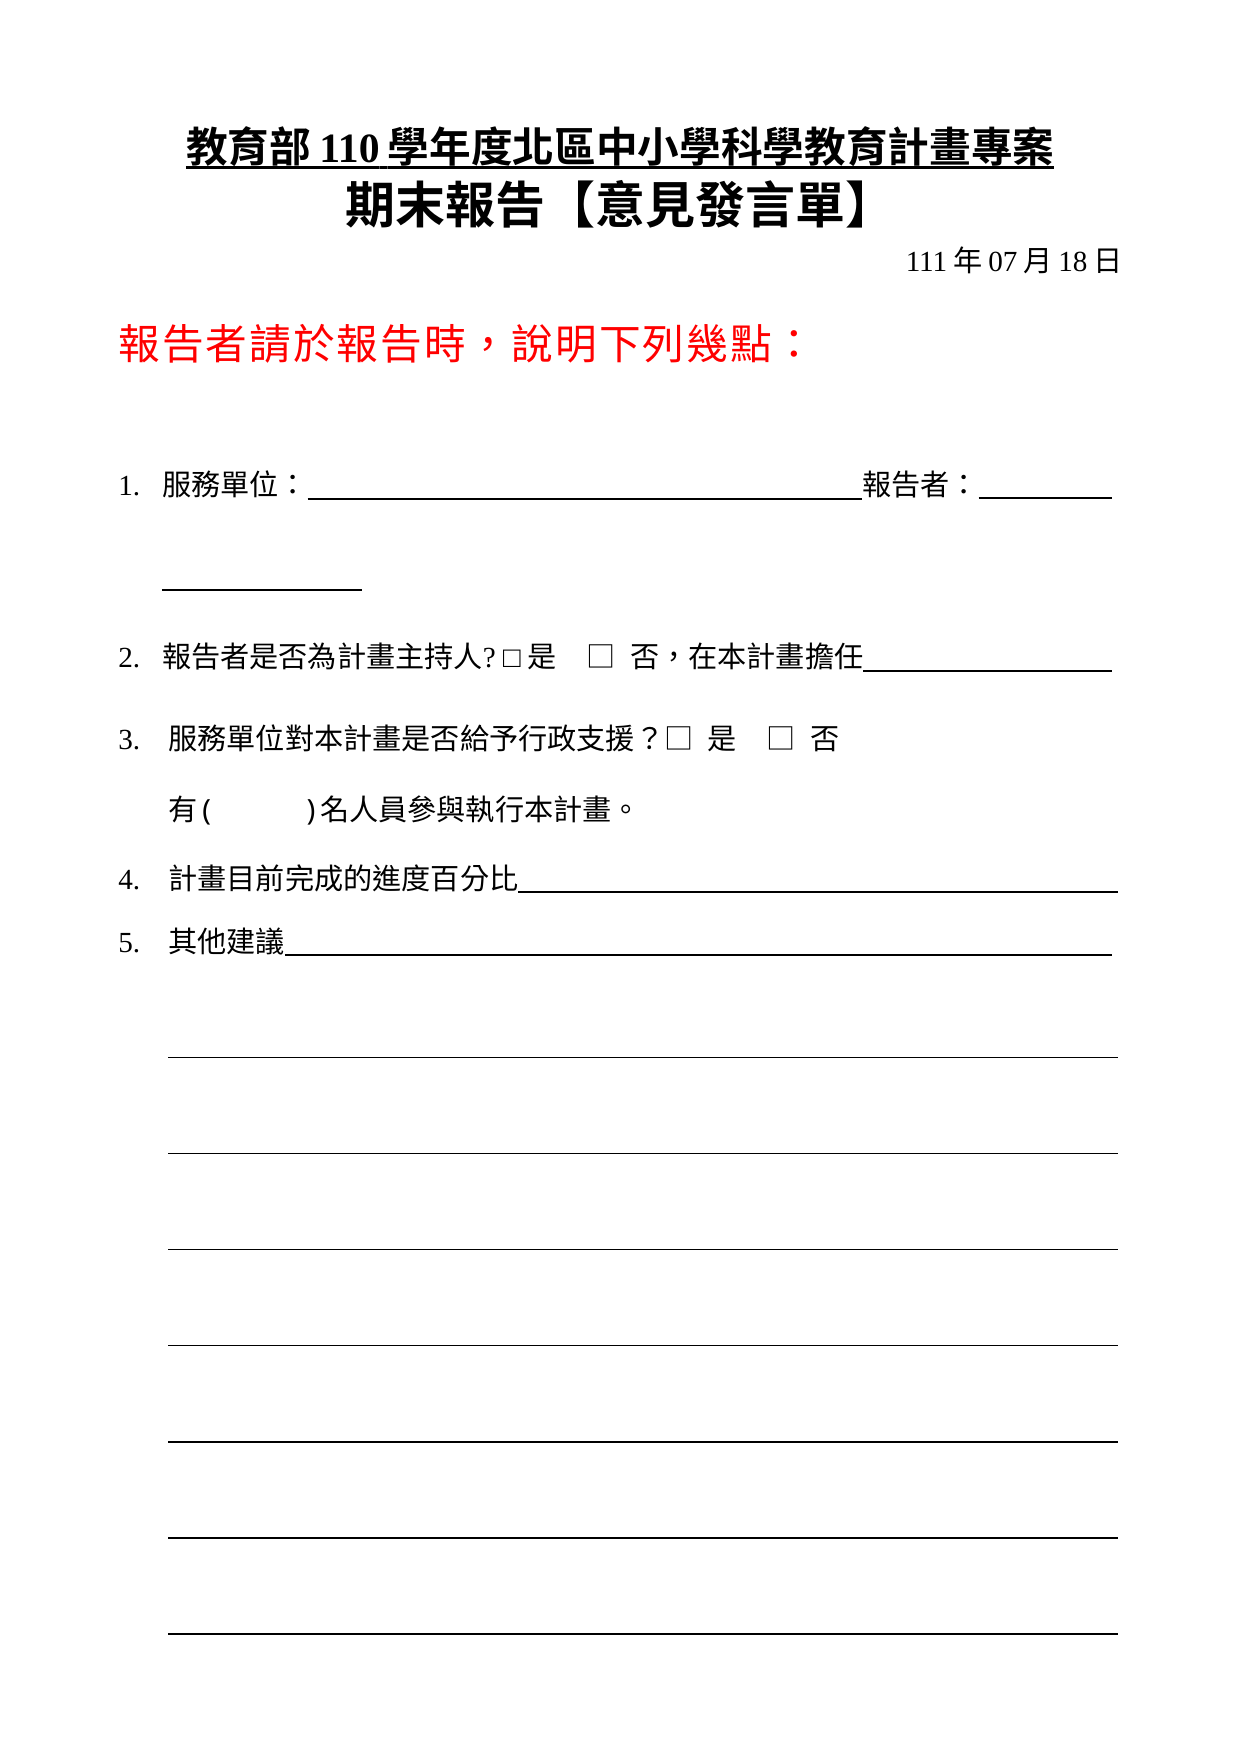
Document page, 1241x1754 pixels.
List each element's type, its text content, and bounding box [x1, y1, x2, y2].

text 1. 服務單位： 報告者： [118, 441, 1122, 597]
text 2. 報告者是否為計畫主持人? □ 是 □ 否，在本計畫擔任 [118, 633, 1122, 676]
text 111年07月18日 [118, 238, 1122, 280]
text 報告者請於報告時，說明下列幾點： [118, 299, 1122, 362]
text 教育部110學年度北區中小學科學教育計畫專案 [118, 103, 1122, 166]
text 5. 其他建議 . [118, 898, 1122, 961]
text 3. 服務單位對本計畫是否給予行政支援？□ 是 □ 否 [118, 695, 1122, 757]
text 期末報告【意見發言單】 [118, 166, 1122, 238]
text 有( )名人員參與執行本計畫。 [118, 766, 1122, 828]
text 4. 計畫目前完成的進度百分比 [118, 856, 1122, 898]
